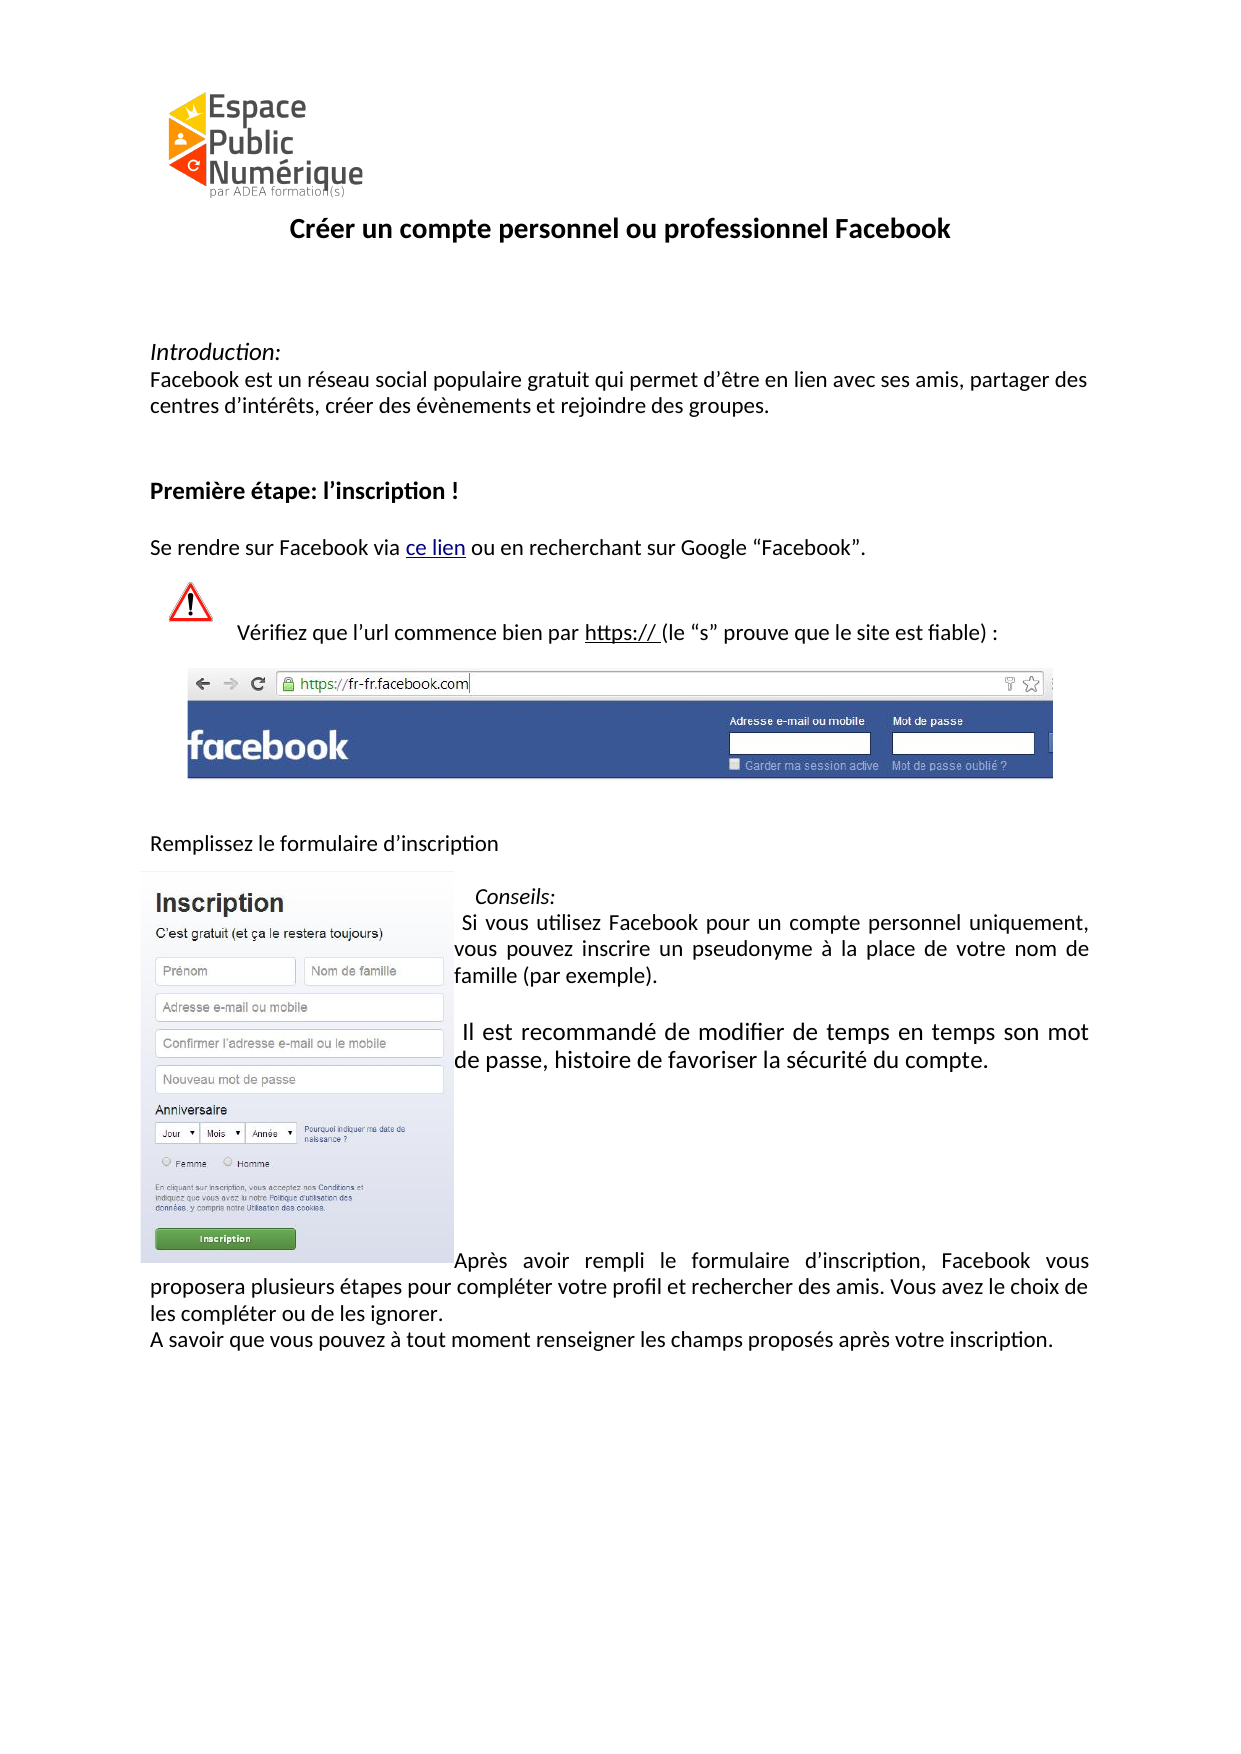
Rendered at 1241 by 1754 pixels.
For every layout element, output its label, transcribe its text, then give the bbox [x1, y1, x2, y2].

text A savoir que vous pouvez à tout moment renseigner les champs proposés après votre inscription. [150, 1330, 1091, 1353]
picture [168, 92, 363, 198]
text Vérifiez que l’url commence bien par https:// (le “s” prouve que le site est fiable) : [150, 564, 1091, 646]
text Facebook est un réseau social populaire gratuit qui permet d’être en lien avec ses amis, partager des centres d’intérêts, créer des évènements et rejoindre des groupes. [150, 370, 1091, 419]
picture [168, 582, 213, 622]
text Il est recommandé de modifier de temps en temps son mot de passe, histoire de favoriser la sécurité du compte. [454, 1021, 1091, 1075]
picture [187, 668, 1053, 783]
picture [140, 871, 454, 1263]
text Première étape: l’inscription ! [150, 480, 1091, 505]
text Créer un compte personnel ou professionnel Facebook [150, 217, 1091, 246]
text Conseils: [454, 887, 1091, 910]
text Si vous utilisez Facebook pour un compte personnel uniquement, vous pouvez inscrire un pseudonyme à la place de votre nom de famille (par exemple). [454, 913, 1091, 989]
text Après avoir rempli le formulaire d’inscription, Facebook vous proposera plusieurs étapes pour compléter votre profil et rechercher des amis. Vous avez le choix de les compléter ou de les ignorer. [150, 1251, 1091, 1327]
text Se rendre sur Facebook via ce lien ou en recherchant sur Google “Facebook”. [150, 538, 1091, 561]
text Introduction: [150, 341, 1091, 366]
text Remplissez le formulaire d’inscription [150, 834, 1091, 857]
